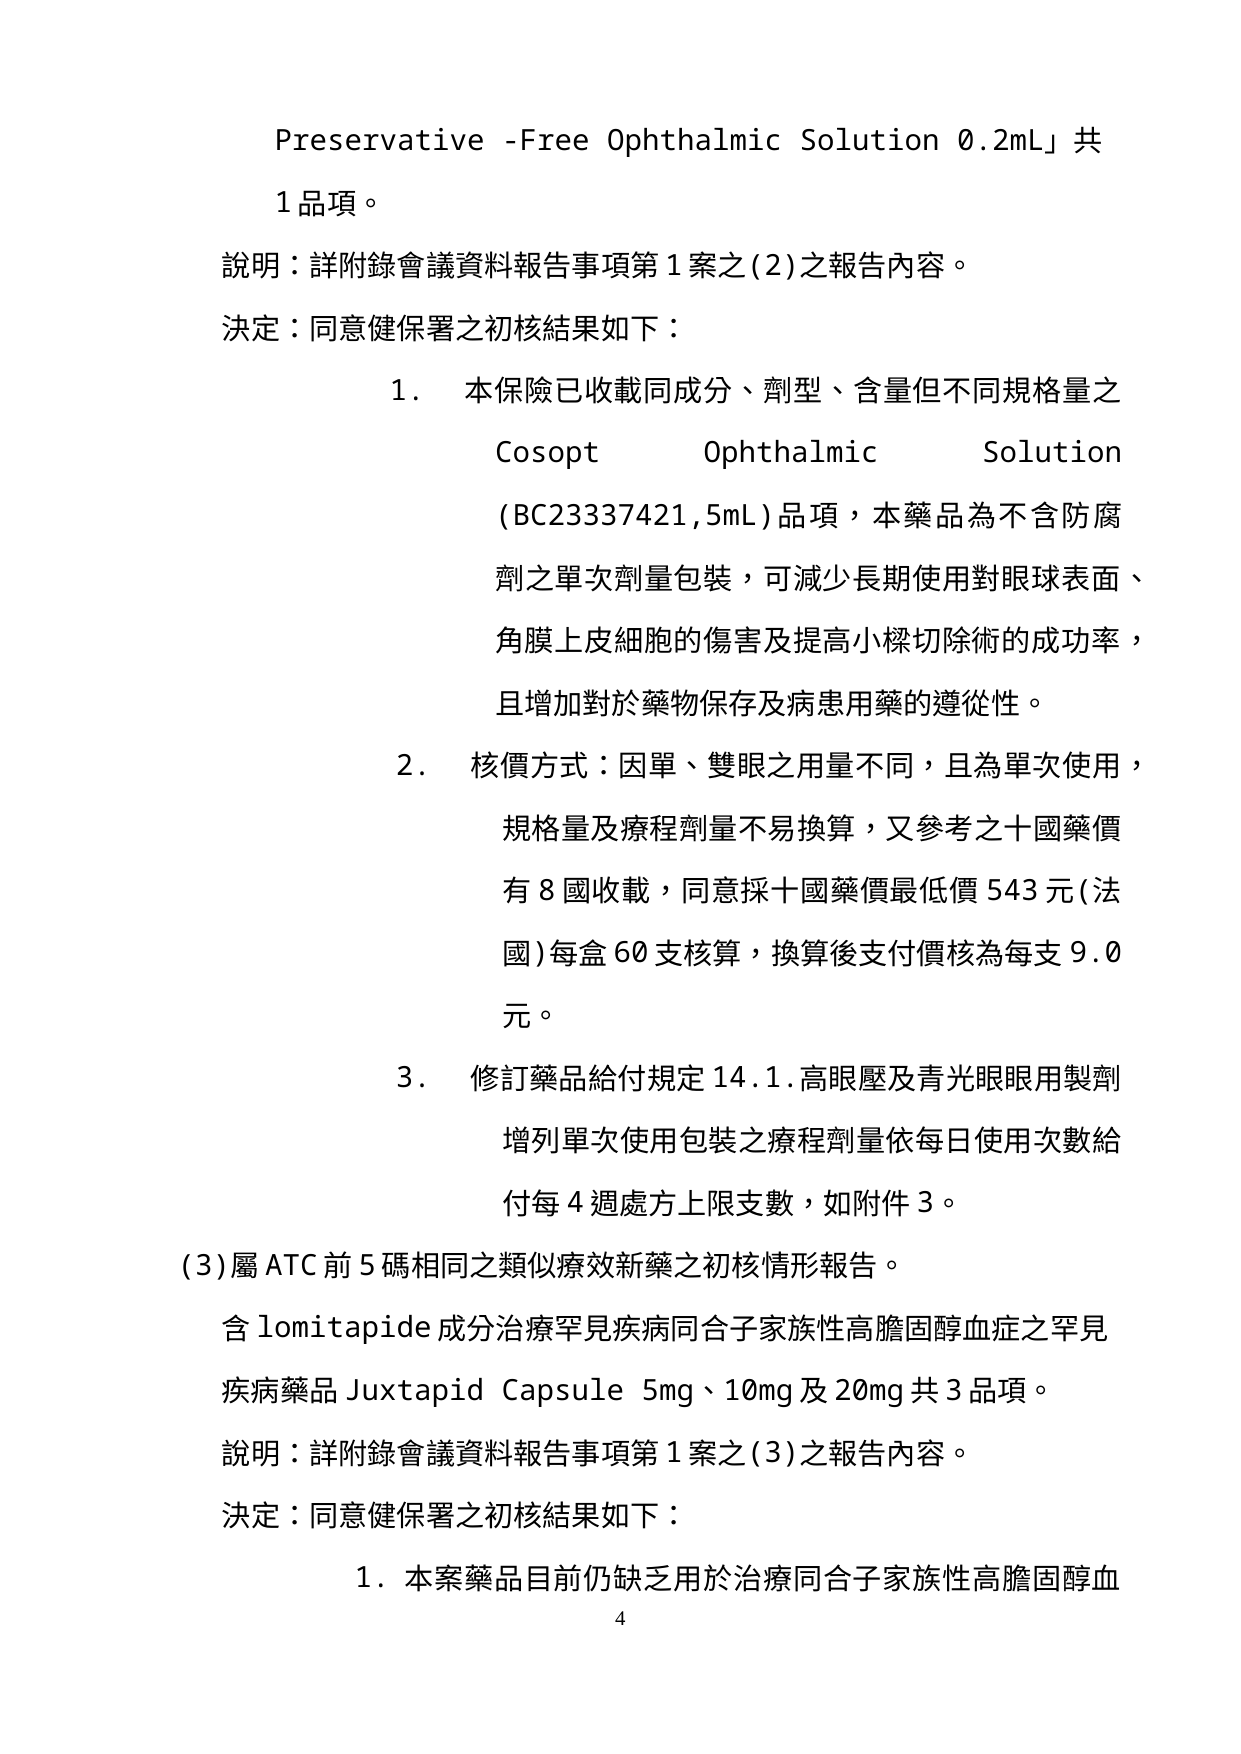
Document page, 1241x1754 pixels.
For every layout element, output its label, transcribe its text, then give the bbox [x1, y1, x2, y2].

text 說明：詳附錄會議資料報告事項第1案之(3)之報告內容。 [222, 1410, 1122, 1472]
text 含lomitapide成分治療罕見疾病同合子家族性高膽固醇血症之罕見疾病藥品Juxtapid Capsule 5mg、10mg及20mg共3品項。 [221, 1285, 1122, 1410]
list 修訂藥品給付規定14.1.高眼壓及青光眼眼用製劑，增列單次使用包裝之療程劑量依每日使用次數給付每4週處方上限支數，如附件3。 [396, 1035, 1122, 1222]
text 決定：同意健保署之初核結果如下： [222, 285, 1122, 347]
list 核價方式：因單、雙眼之用量不同，且為單次使用，規格量及療程劑量不易換算，又參考之十國藥價有8國收載，同意採十國藥價最低價543元(法國)每盒60支核算，換算後支付價核為每支9.0元。 [396, 722, 1122, 1035]
list 屬ATC前5碼相同之類似療效新藥之初核情形報告。 [177, 1222, 1122, 1285]
list 本保險已收載同成分、劑型、含量但不同規格量之Cosopt Ophthalmic Solution (BC23337421,5mL)品項，本藥品為不含防腐劑之單次劑量包裝，可減少長期使用對眼球表面、角膜上皮細胞的傷害及提高小樑切除術的成功率，且增加對於藥物保存及病患用藥的遵從性。 [389, 347, 1122, 722]
text 說明：詳附錄會議資料報告事項第1案之(2)之報告內容。 [222, 222, 1122, 285]
list 本案藥品目前仍缺乏用於治療同合子家族性高膽固醇血 [354, 1535, 1122, 1597]
text 決定：同意健保署之初核結果如下： [222, 1472, 1122, 1535]
list Preservative -Free Ophthalmic Solution 0.2mL」共1品項。 [177, 97, 1122, 222]
